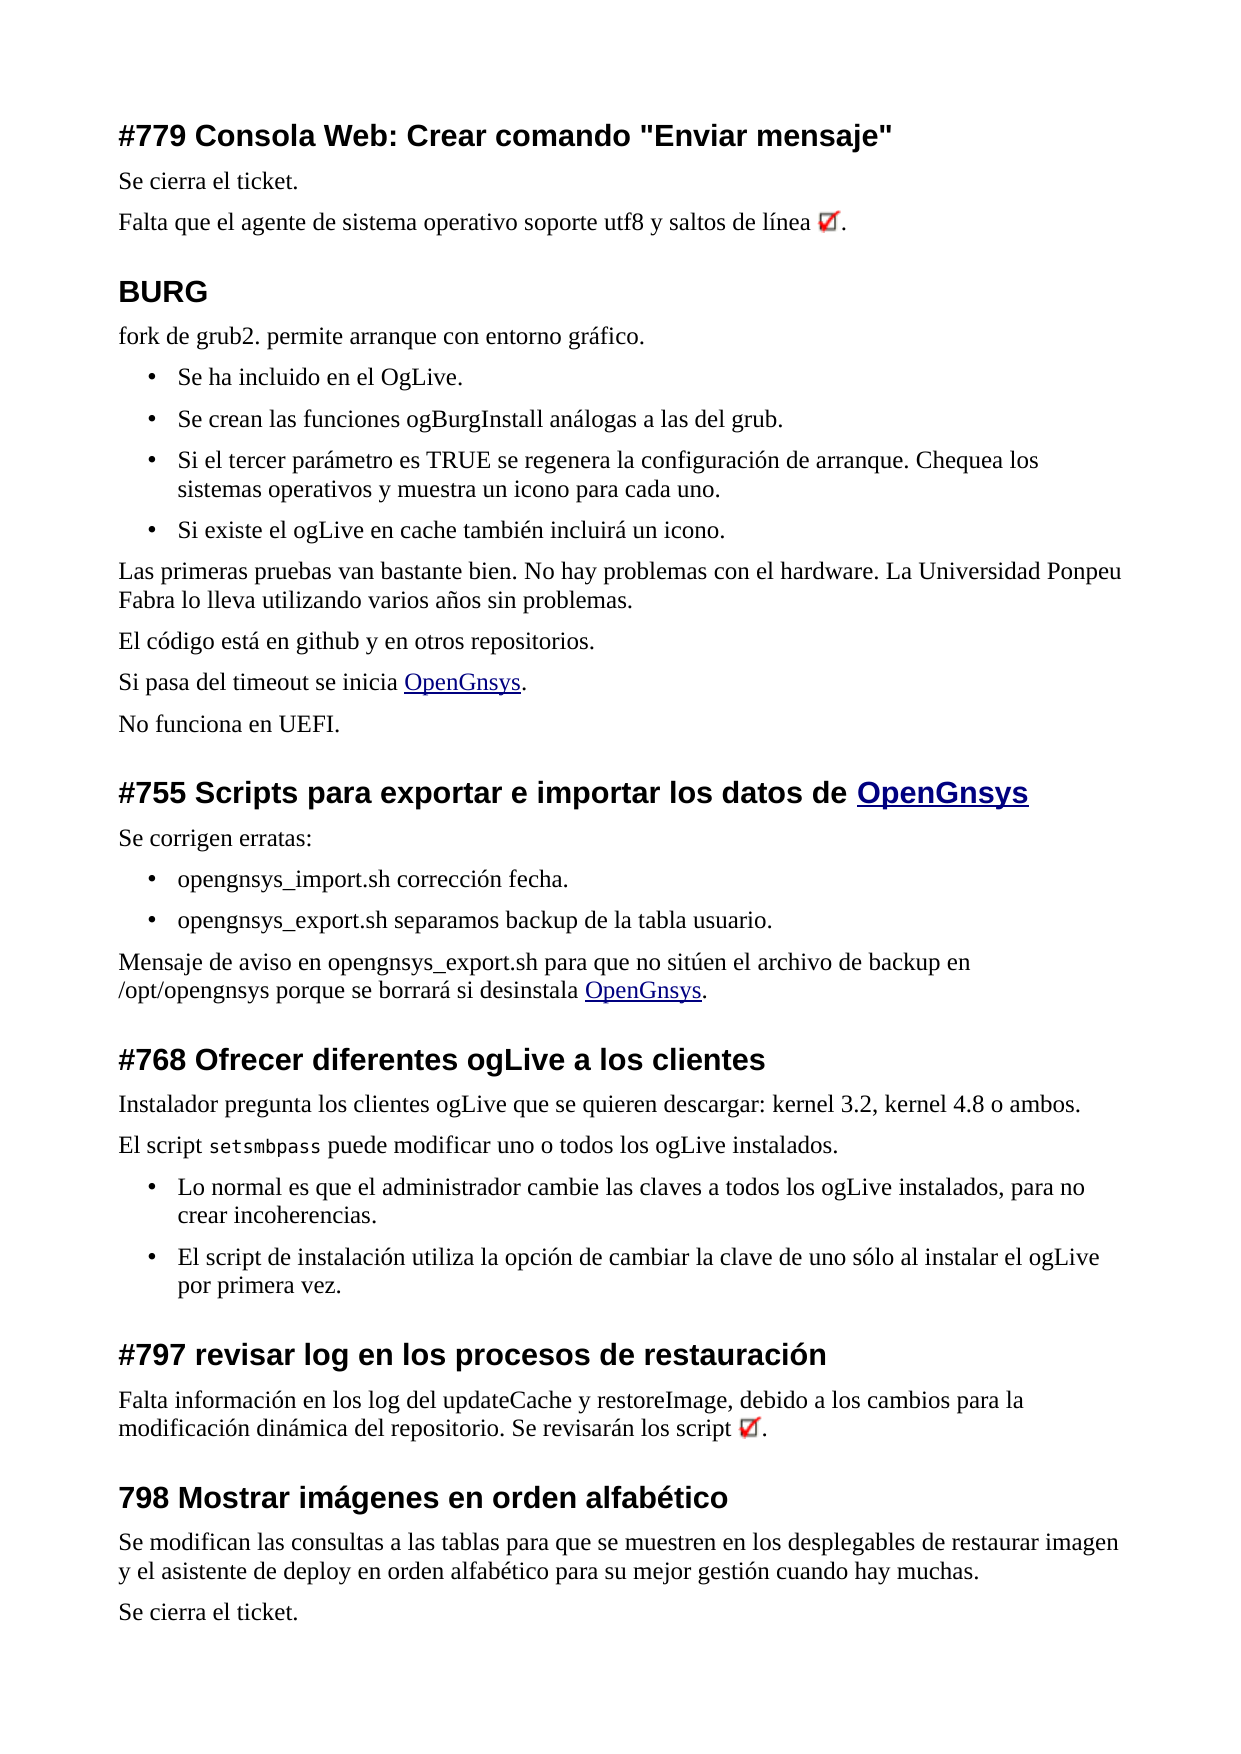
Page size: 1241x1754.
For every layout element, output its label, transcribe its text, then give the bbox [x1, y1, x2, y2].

text El script setsmbpass puede modificar uno o todos los ogLive instalados. [118, 1131, 1122, 1159]
subtitle #755 Scripts para exportar e importar los datos de OpenGnsys [118, 775, 1122, 810]
text Falta información en los log del updateCache y restoreImage, debido a los cambios para la modificación dinámica del repositorio. Se revisarán los script . [118, 1385, 1122, 1442]
text Falta que el agente de sistema operativo soporte utf8 y saltos de línea . [118, 207, 1122, 236]
text El código está en github y en otros repositorios. [118, 626, 1122, 655]
list Si el tercer parámetro es TRUE se regenera la configuración de arranque. Chequea los sistemas operativos y muestra un icono para cada uno. [148, 445, 1122, 502]
list opengnsys_export.sh separamos backup de la tabla usuario. [148, 905, 1122, 934]
list Lo normal es que el administrador cambie las claves a todos los ogLive instalados, para no crear incoherencias. [148, 1172, 1122, 1229]
text Las primeras pruebas van bastante bien. No hay problemas con el hardware. La Universidad Ponpeu Fabra lo lleva utilizando varios años sin problemas. [118, 556, 1122, 614]
subtitle BURG [118, 273, 1122, 309]
list Si existe el ogLive en cache también incluirá un icono. [148, 515, 1122, 544]
list Se crean las funciones ogBurgInstall análogas a las del grub. [148, 404, 1122, 432]
subtitle #797 revisar log en los procesos de restauración [118, 1337, 1122, 1372]
text fork de grub2. permite arranque con entorno gráfico. [118, 321, 1122, 350]
text Instalador pregunta los clientes ogLive que se quieren descargar: kernel 3.2, kernel 4.8 o ambos. [118, 1089, 1122, 1118]
text No funciona en UEFI. [118, 709, 1122, 737]
text Se cierra el ticket. [118, 1597, 1122, 1626]
text Se corrigen erratas: [118, 823, 1122, 852]
text Se cierra el ticket. [118, 166, 1122, 195]
text Se modifican las consultas a las tablas para que se muestren en los desplegables de restaurar imagen y el asistente de deploy en orden alfabético para su mejor gestión cuando hay muchas. [118, 1527, 1122, 1585]
list opengnsys_import.sh corrección fecha. [148, 864, 1122, 893]
list Se ha incluido en el OgLive. [148, 362, 1122, 391]
subtitle 798 Mostrar imágenes en orden alfabético [118, 1480, 1122, 1515]
subtitle #768 Ofrecer diferentes ogLive a los clientes [118, 1042, 1122, 1077]
list El script de instalación utiliza la opción de cambiar la clave de uno sólo al instalar el ogLive por primera vez. [148, 1242, 1122, 1299]
text Mensaje de aviso en opengnsys_export.sh para que no sitúen el archivo de backup en /opt/opengnsys porque se borrará si desinstala OpenGnsys. [118, 947, 1122, 1004]
subtitle #779 Consola Web: Crear comando "Enviar mensaje" [118, 118, 1122, 153]
text Si pasa del timeout se inicia OpenGnsys. [118, 667, 1122, 696]
